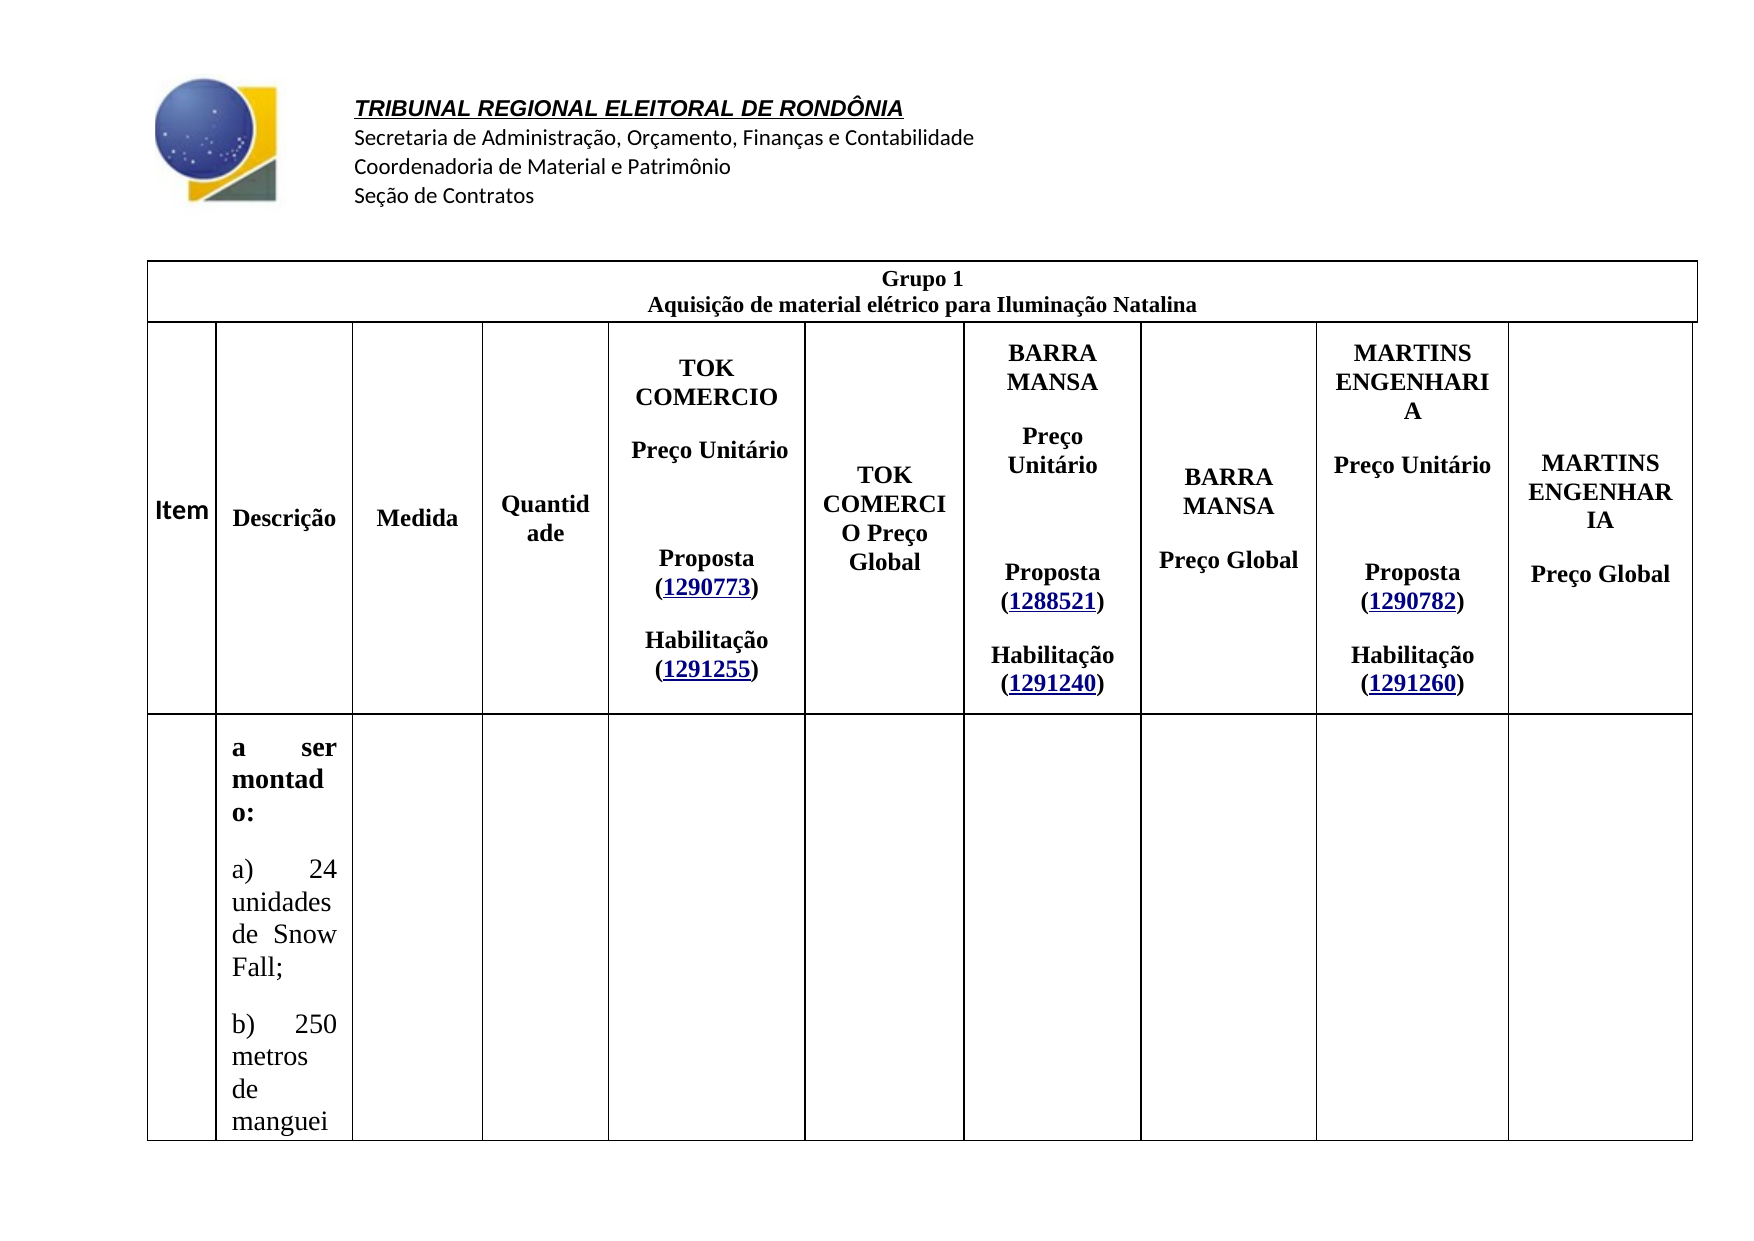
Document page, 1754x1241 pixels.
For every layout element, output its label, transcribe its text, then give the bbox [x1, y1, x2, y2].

table_header Grupo 1 Aquisição de material elétrico para Iluminação Natalina [148, 262, 1697, 321]
table_cell TOK COMERCIO Preço Global [806, 323, 963, 713]
table_cell [1693, 323, 1697, 713]
table_cell Medida [353, 323, 482, 713]
table_cell BARRA MANSA Preço Global [1142, 323, 1316, 713]
table_cell TOK COMERCIO Preço Unitário Proposta (1290773) Habilitação (1291255) [609, 323, 804, 713]
table_cell Item [148, 323, 215, 713]
table_cell MARTINS ENGENHARIA Preço Global [1509, 323, 1692, 713]
table_cell [806, 715, 963, 1140]
table_cell MARTINS ENGENHARIA Preço Unitário Proposta (1290782) Habilitação (1291260) [1317, 323, 1508, 713]
table_cell BARRA MANSA Preço Unitário Proposta (1288521) Habilitação (1291240) [965, 323, 1140, 713]
table_cell Descrição [217, 323, 352, 713]
table_cell [1509, 715, 1692, 1140]
table_cell [609, 715, 804, 1140]
table_cell [148, 715, 215, 1140]
table_cell [483, 715, 608, 1140]
table_cell Quantidade [483, 323, 608, 713]
table_cell [1317, 715, 1508, 1140]
table_cell [353, 715, 482, 1140]
table_cell [965, 715, 1140, 1140]
table_cell [1693, 713, 1697, 1140]
table_cell [1142, 715, 1316, 1140]
table_cell a ser montado: a) 24 unidades de Snow Fall; b) 250 metros de manguei [217, 715, 352, 1140]
